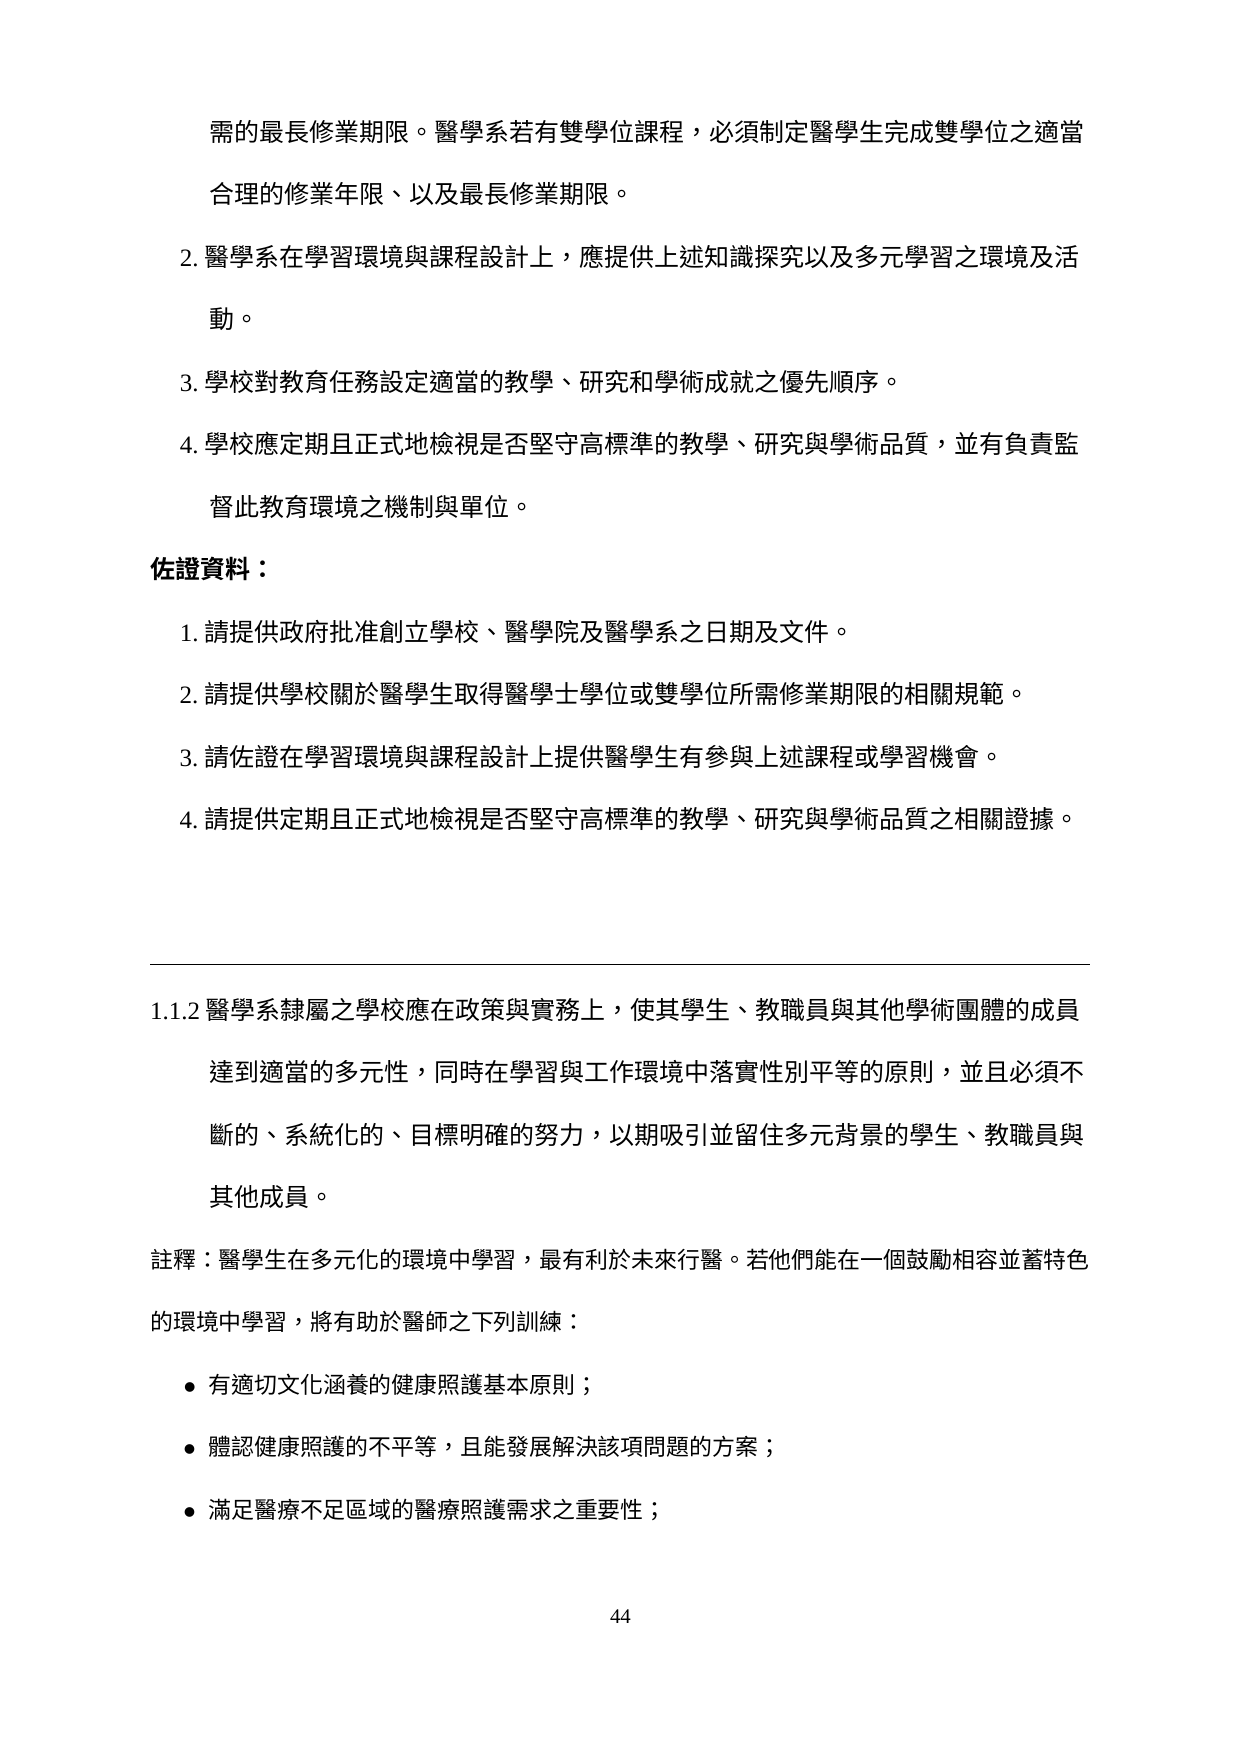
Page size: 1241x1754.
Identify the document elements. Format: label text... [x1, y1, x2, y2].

list 請佐證在學習環境與課程設計上提供醫學生有參與上述課程或學習機會。 [179, 714, 1090, 776]
list 需的最長修業期限。醫學系若有雙學位課程，必須制定醫學生完成雙學位之適當合理的修業年限、以及最長修業期限。 [179, 89, 1090, 214]
list 請提供定期且正式地檢視是否堅守高標準的教學、研究與學術品質之相關證據。 [179, 776, 1090, 839]
list 請提供學校關於醫學生取得醫學士學位或雙學位所需修業期限的相關規範。 [179, 651, 1090, 714]
list 體認健康照護的不平等，且能發展解決該項問題的方案； [183, 1404, 1090, 1467]
list 學校對教育任務設定適當的教學、研究和學術成就之優先順序。 [179, 339, 1090, 401]
list 滿足醫療不足區域的醫療照護需求之重要性； [183, 1467, 1090, 1529]
list 請提供政府批准創立學校、醫學院及醫學系之日期及文件。 [179, 589, 1090, 651]
text 1.1.2醫學系隸屬之學校應在政策與實務上，使其學生、教職員與其他學術團體的成員達到適當的多元性，同時在學習與工作環境中落實性別平等的原則，並且必須不斷的、系統化的、目標明確的努力，以期吸引並留住多元背景的學生、教職員與其他成員。 [150, 965, 1090, 1217]
text 註釋：醫學生在多元化的環境中學習，最有利於未來行醫。若他們能在一個鼓勵相容並蓄特色的環境中學習，將有助於醫師之下列訓練： [150, 1217, 1090, 1342]
list 有適切文化涵養的健康照護基本原則； [183, 1342, 1090, 1404]
list 學校應定期且正式地檢視是否堅守高標準的教學、研究與學術品質，並有負責監督此教育環境之機制與單位。 [179, 401, 1090, 526]
list 醫學系在學習環境與課程設計上，應提供上述知識探究以及多元學習之環境及活動。 [179, 214, 1090, 339]
text 佐證資料： [150, 526, 1090, 589]
